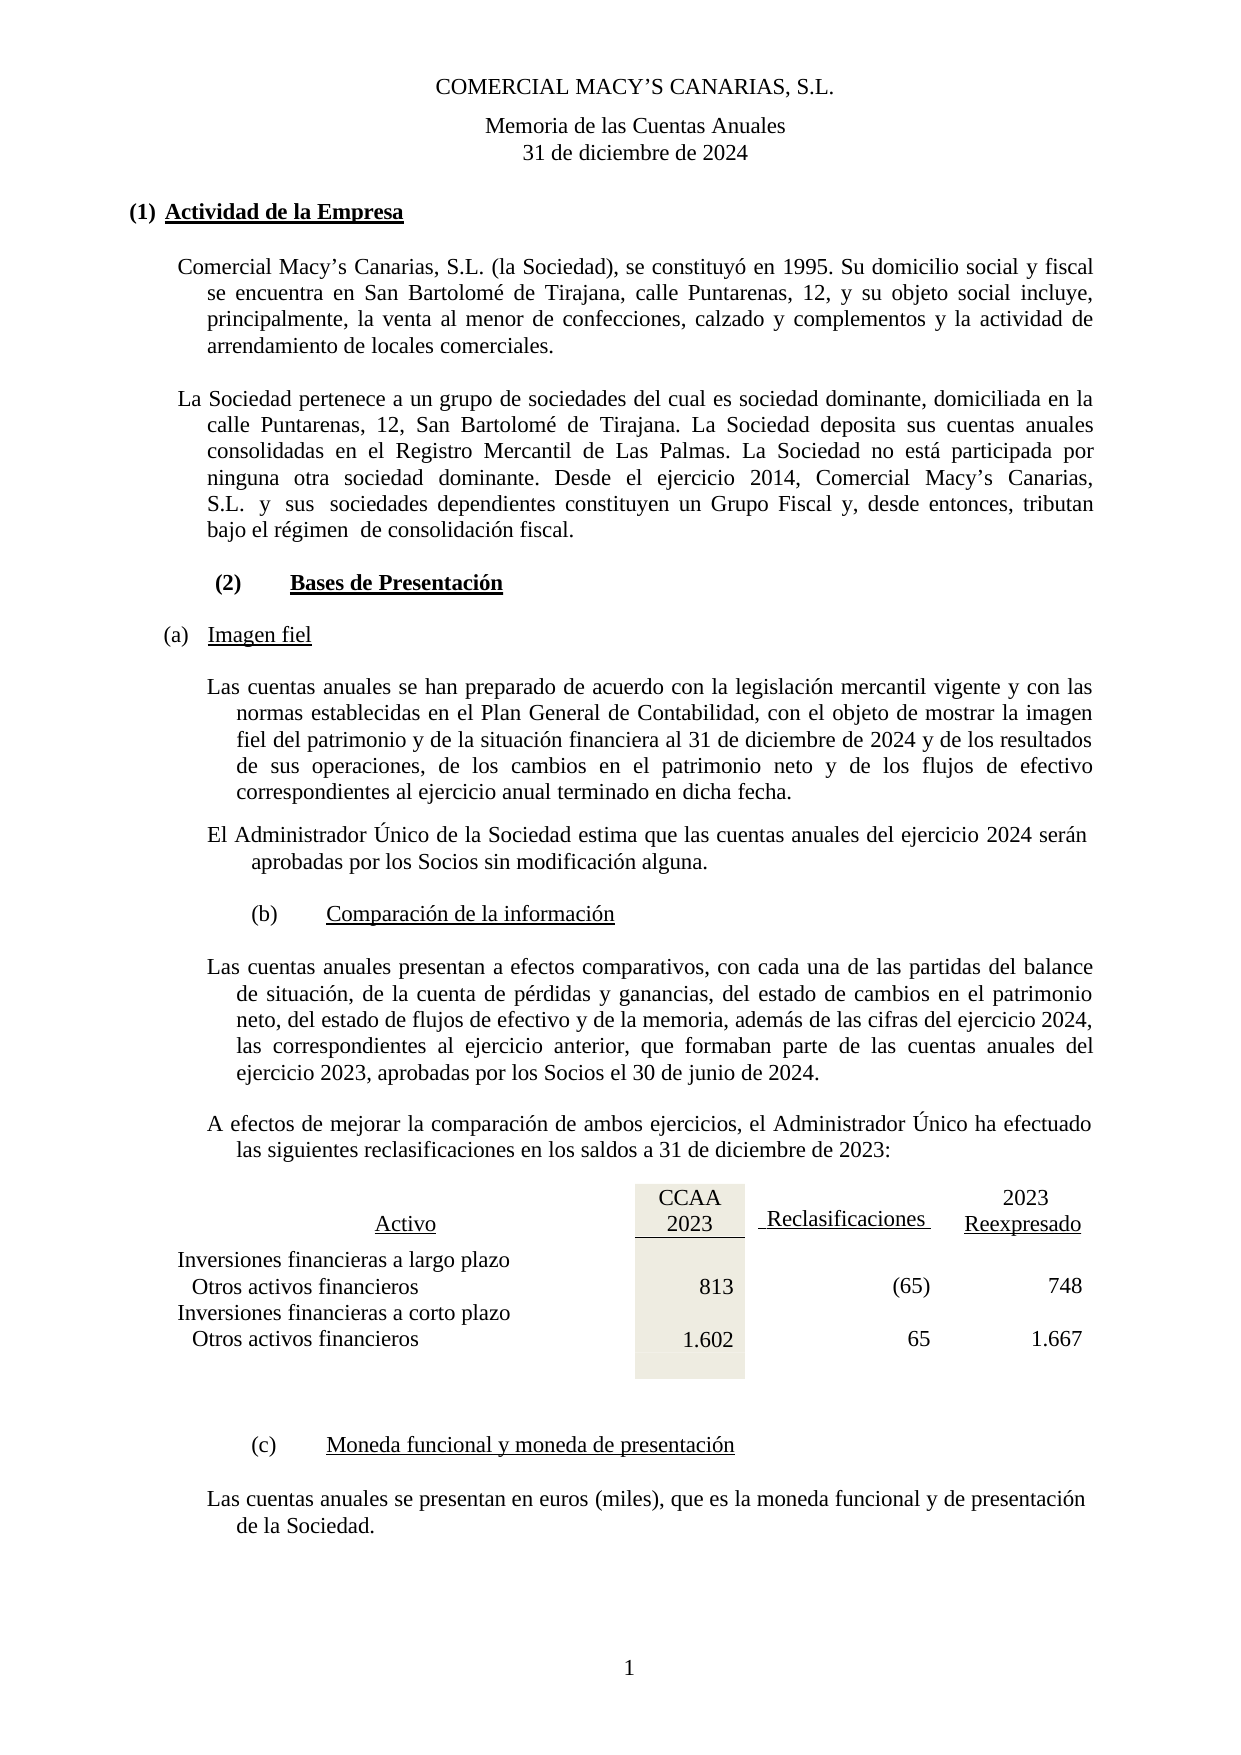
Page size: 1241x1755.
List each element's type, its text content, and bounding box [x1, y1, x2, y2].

list Comparación de la información [251, 901, 1105, 927]
text A efectos de mejorar la comparación de ambos ejercicios, el Administrador Único ha efectuado las siguientes reclasificaciones en los saldos a 31 de diciembre de 2023: [207, 1110, 1093, 1163]
text 2023 [962, 1184, 1089, 1211]
text Las cuentas anuales se han preparado de acuerdo con la legislación mercantil vigente y con las normas establecidas en el Plan General de Contabilidad, con el objeto de mostrar la imagen fiel del patrimonio y de la situación financiera al 31 de diciembre de 2024 y de los resultados de sus operaciones, de los cambios en el patrimonio neto y de los flujos de efectivo correspondientes al ejercicio anual terminado en dicha fecha. [207, 673, 1093, 805]
text El Administrador Único de la Sociedad estima que las cuentas anuales del ejercicio 2024 serán aprobadas por los Socios sin modificación alguna. [207, 821, 1093, 874]
text Reexpresado [962, 1211, 1084, 1237]
list Bases de Presentación [215, 569, 1105, 596]
text Reclasificaciones [758, 1205, 933, 1232]
list Moneda funcional y moneda de presentación [251, 1431, 1105, 1457]
list Imagen fiel [163, 622, 1105, 648]
text Otros activos financieros Inversiones financieras a corto plazo [177, 1273, 513, 1325]
text Otros activos financieros [192, 1325, 513, 1352]
list Actividad de la Empresa [129, 198, 1105, 225]
text Las cuentas anuales se presentan en euros (miles), que es la moneda funcional y de presentación de la Sociedad. [207, 1485, 1093, 1538]
text Las cuentas anuales presentan a efectos comparativos, con cada una de las partidas del balance de situación, de la cuenta de pérdidas y ganancias, del estado de cambios en el patrimonio neto, del estado de flujos de efectivo y de la memoria, además de las cifras del ejercicio 2024, las correspondientes al ejercicio anterior, que formaban parte de las cuentas anuales del ejercicio 2023, aprobadas por los Socios el 30 de junio de 2024. [207, 953, 1093, 1085]
text Comercial Macy’s Canarias, S.L. (la Sociedad), se constituyó en 1995. Su domicilio social y fiscal se encuentra en San Bartolomé de Tirajana, calle Puntarenas, 12, y su objeto social incluye, principalmente, la venta al menor de confecciones, calzado y complementos y la actividad de arrendamiento de locales comerciales. [177, 253, 1094, 358]
text Activo Inversiones financieras a largo plazo [177, 1200, 513, 1273]
text 65 1.667 [884, 1325, 1105, 1352]
text La Sociedad pertenece a un grupo de sociedades del cual es sociedad dominante, domiciliada en la calle Puntarenas, 12, San Bartolomé de Tirajana. La Sociedad deposita sus cuentas anuales consolidadas en el Registro Mercantil de Las Palmas. La Sociedad no está participada por ninguna otra sociedad dominante. Desde el ejercicio 2014, Comercial Macy’s Canarias, S.L. y sus sociedades dependientes constituyen un Grupo Fiscal y, desde entonces, tributan bajo el régimen de consolidación fiscal. [177, 384, 1093, 543]
text (65) 748 [879, 1273, 1095, 1299]
